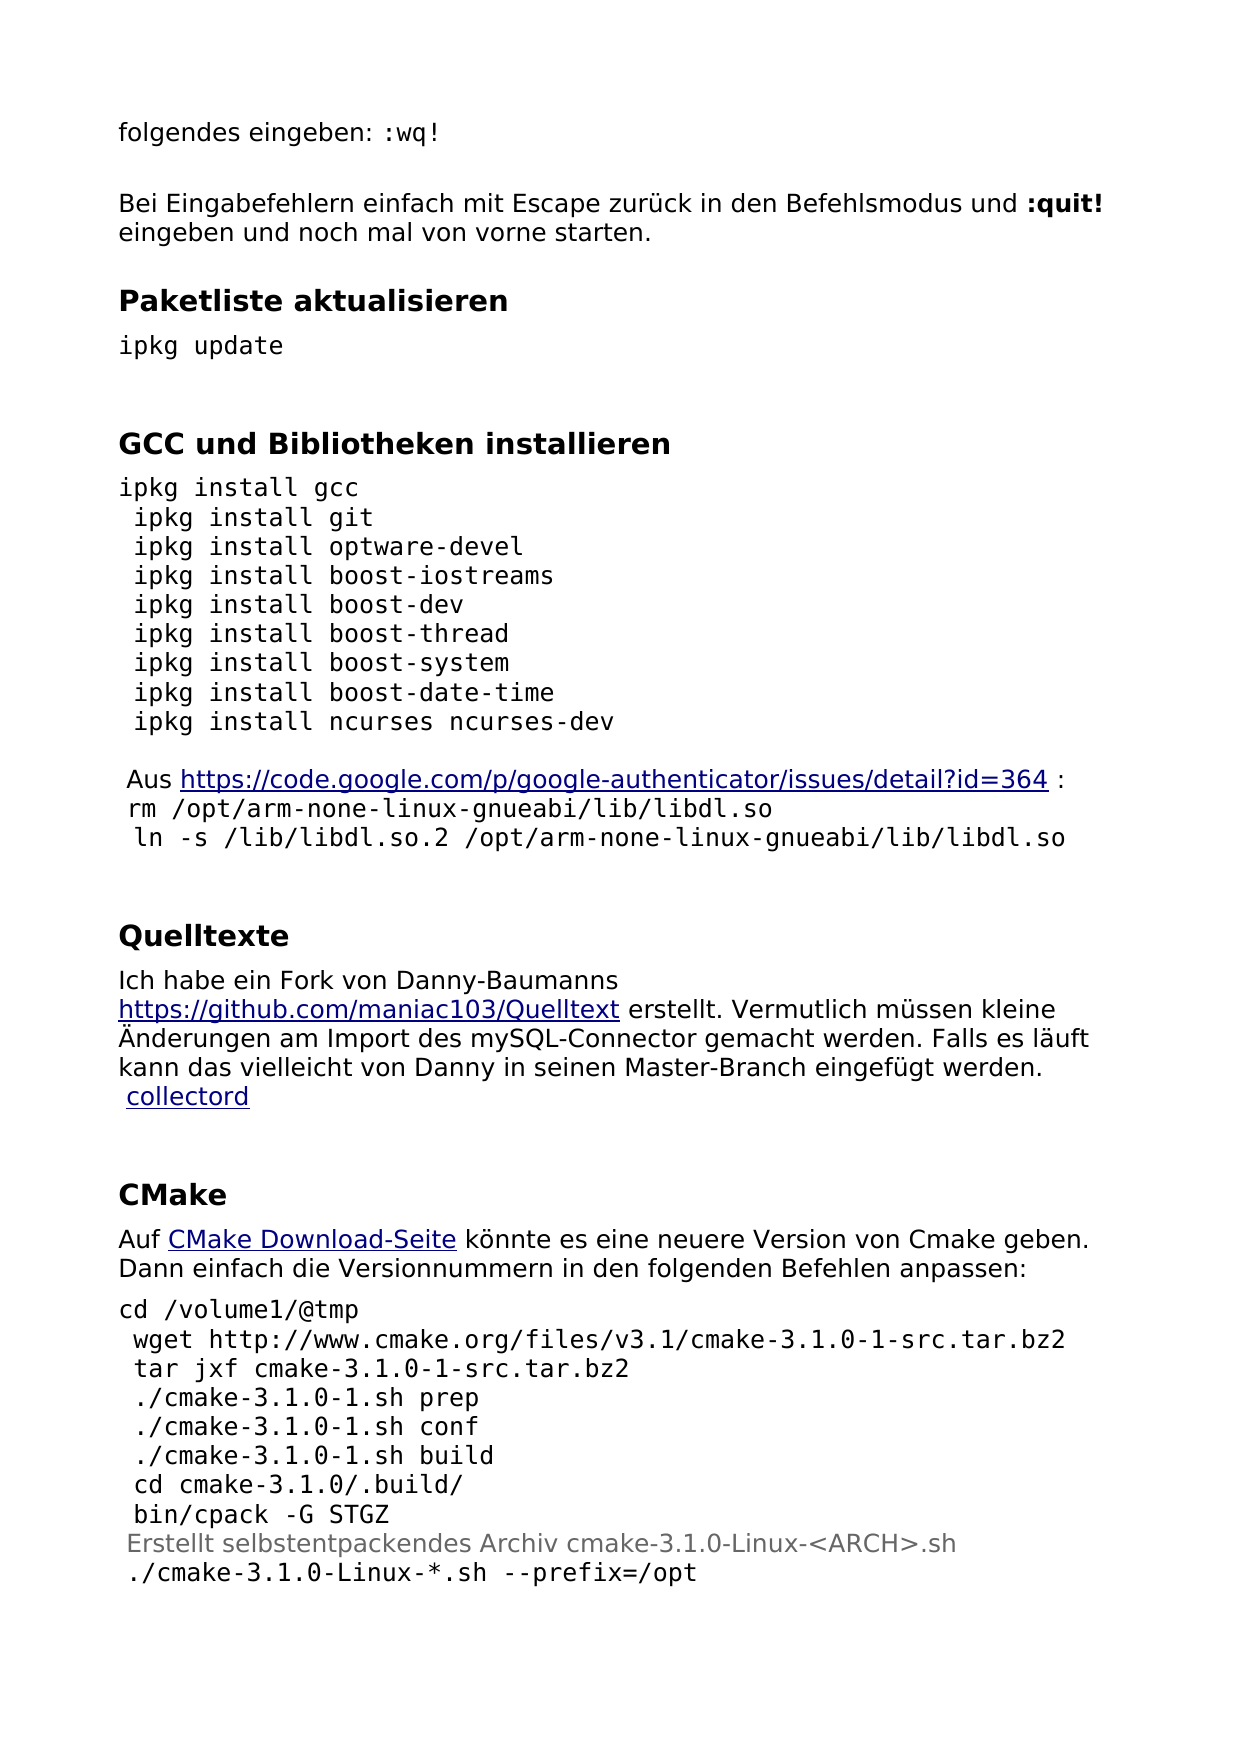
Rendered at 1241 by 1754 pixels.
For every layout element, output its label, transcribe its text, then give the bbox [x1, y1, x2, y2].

subtitle Paketliste aktualisieren [118, 285, 1122, 319]
text folgendes eingeben: :wq! [118, 118, 1122, 176]
text Bei Eingabefehlern einfach mit Escape zurück in den Befehlsmodus und :quit! eingeben und noch mal von vorne starten. [118, 189, 1122, 247]
text ipkg update [118, 331, 1122, 389]
subtitle CMake [118, 1178, 1122, 1212]
text ipkg install gcc ipkg install git ipkg install optware-devel ipkg install boost-iostreams ipkg install boost-dev ipkg install boost-thread ipkg install boost-system ipkg install boost-date-time ipkg install ncurses ncurses-dev Aus https://code.google.com/p/google-authenticator/issues/detail?id=364 : rm /opt/arm-none-linux-gnueabi/lib/libdl.so ln -s /lib/libdl.so.2 /opt/arm-none-linux-gnueabi/lib/libdl.so [118, 473, 1122, 882]
subtitle GCC und Bibliotheken installieren [118, 427, 1122, 461]
text Auf CMake Download-Seite könnte es eine neuere Version von Cmake geben. Dann einfach die Versionnummern in den folgenden Befehlen anpassen: [118, 1225, 1122, 1283]
text Ich habe ein Fork von Danny-Baumanns https://github.com/maniac103/Quelltext erstellt. Vermutlich müssen kleine Änderungen am Import des mySQL-Connector gemacht werden. Falls es läuft kann das vielleicht von Danny in seinen Master-Branch eingefügt werden. collectord [118, 966, 1122, 1141]
text cd /volume1/@tmp wget http://www.cmake.org/files/v3.1/cmake-3.1.0-1-src.tar.bz2 tar jxf cmake-3.1.0-1-src.tar.bz2 ./cmake-3.1.0-1.sh prep ./cmake-3.1.0-1.sh conf ./cmake-3.1.0-1.sh build cd cmake-3.1.0/.build/ bin/cpack -G STGZ Erstellt selbstentpackendes Archiv cmake-3.1.0-Linux-<ARCH>.sh ./cmake-3.1.0-Linux-*.sh --prefix=/opt [118, 1296, 1122, 1616]
subtitle Quelltexte [118, 919, 1122, 953]
